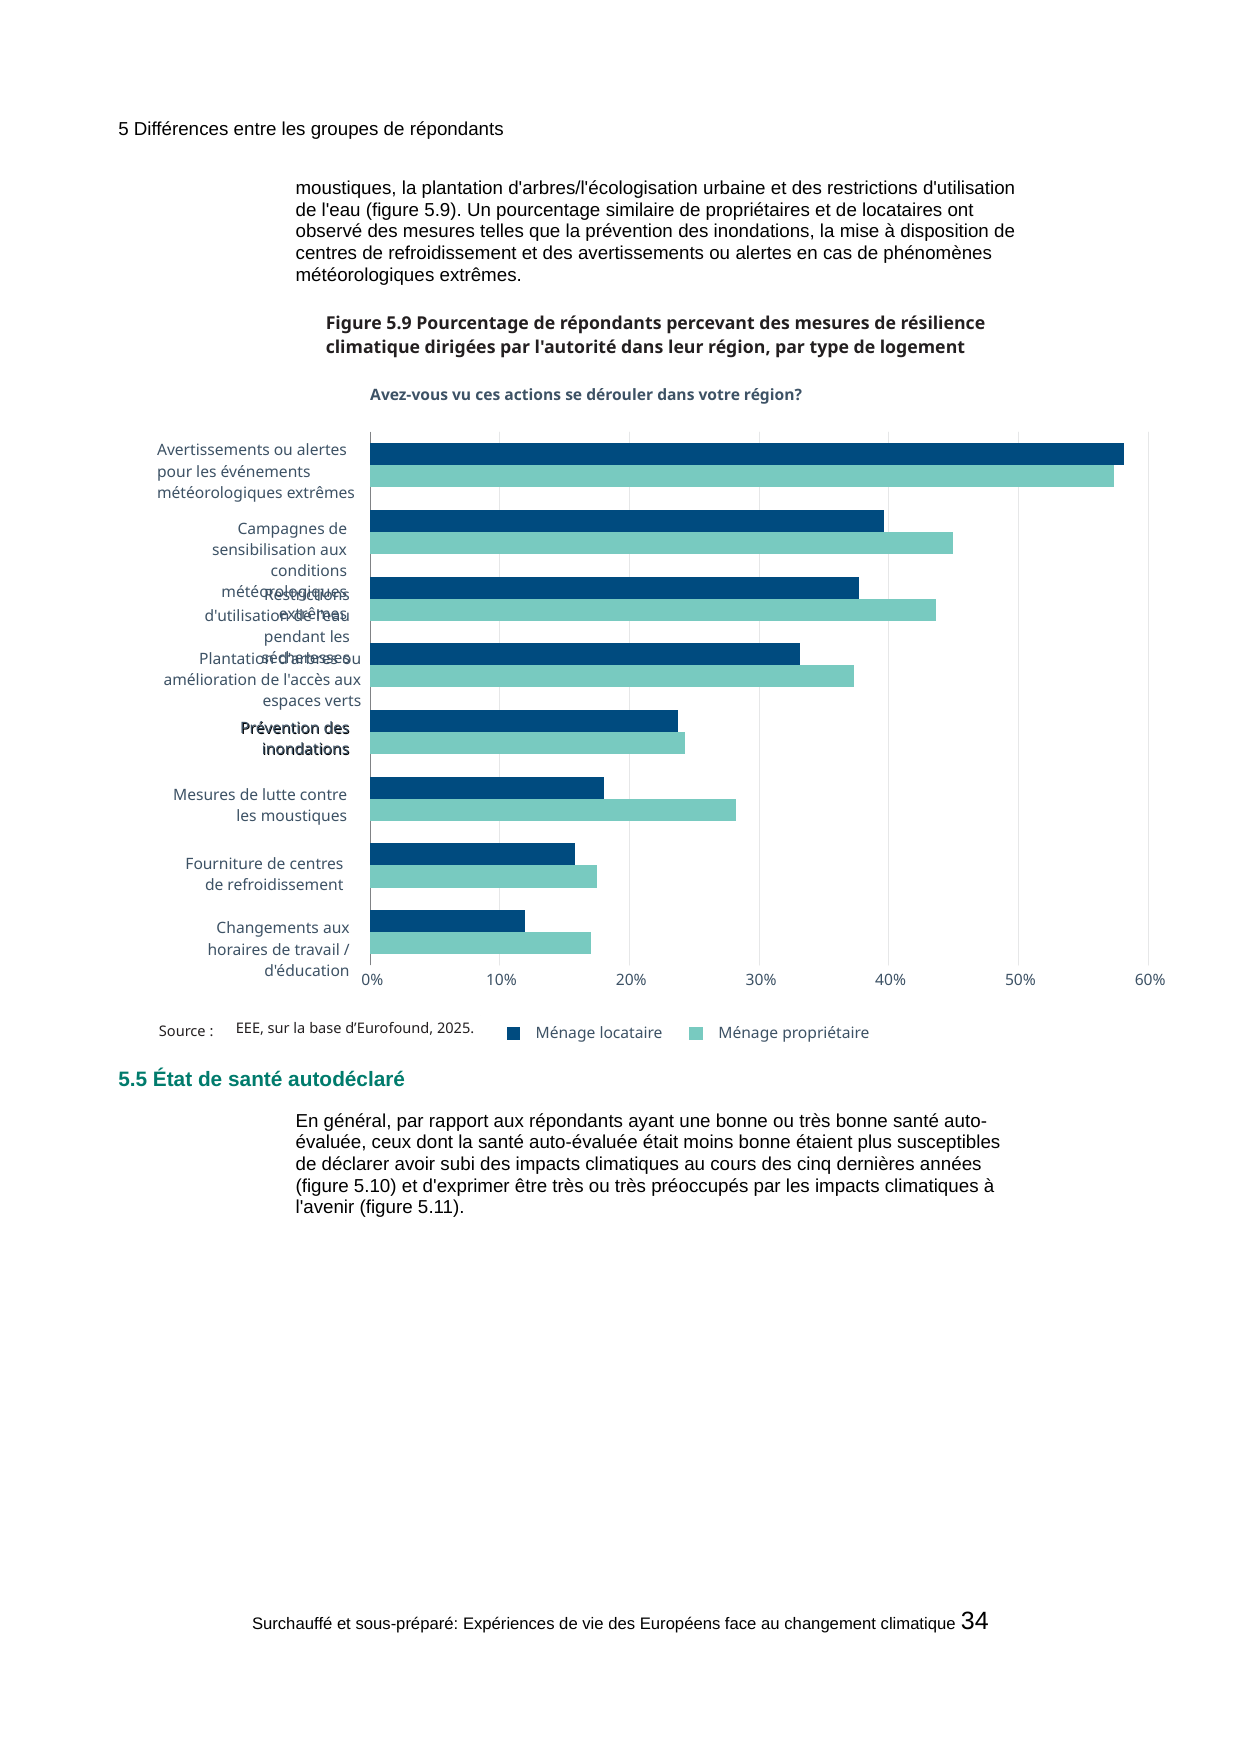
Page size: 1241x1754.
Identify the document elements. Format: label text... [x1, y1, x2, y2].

text moustiques, la plantation d'arbres/l'écologisation urbaine et des restrictions d'utilisation de l'eau (figure 5.9). Un pourcentage similaire de propriétaires et de locataires ont observé des mesures telles que la prévention des inondations, la mise à disposition de centres de refroidissement et des avertissements ou alertes en cas de phénomènes météorologiques extrêmes. [295, 177, 1022, 285]
subtitle 5.5 État de santé autodéclaré [118, 312, 1122, 1091]
text En général, par rapport aux répondants ayant une bonne ou très bonne santé auto-évaluée, ceux dont la santé auto-évaluée était moins bonne étaient plus susceptibles de déclarer avoir subi des impacts climatiques au cours des cinq dernières années (figure 5.10) et d'exprimer être très ou très préoccupés par les impacts climatiques à l'avenir (figure 5.11). [295, 1110, 1022, 1217]
